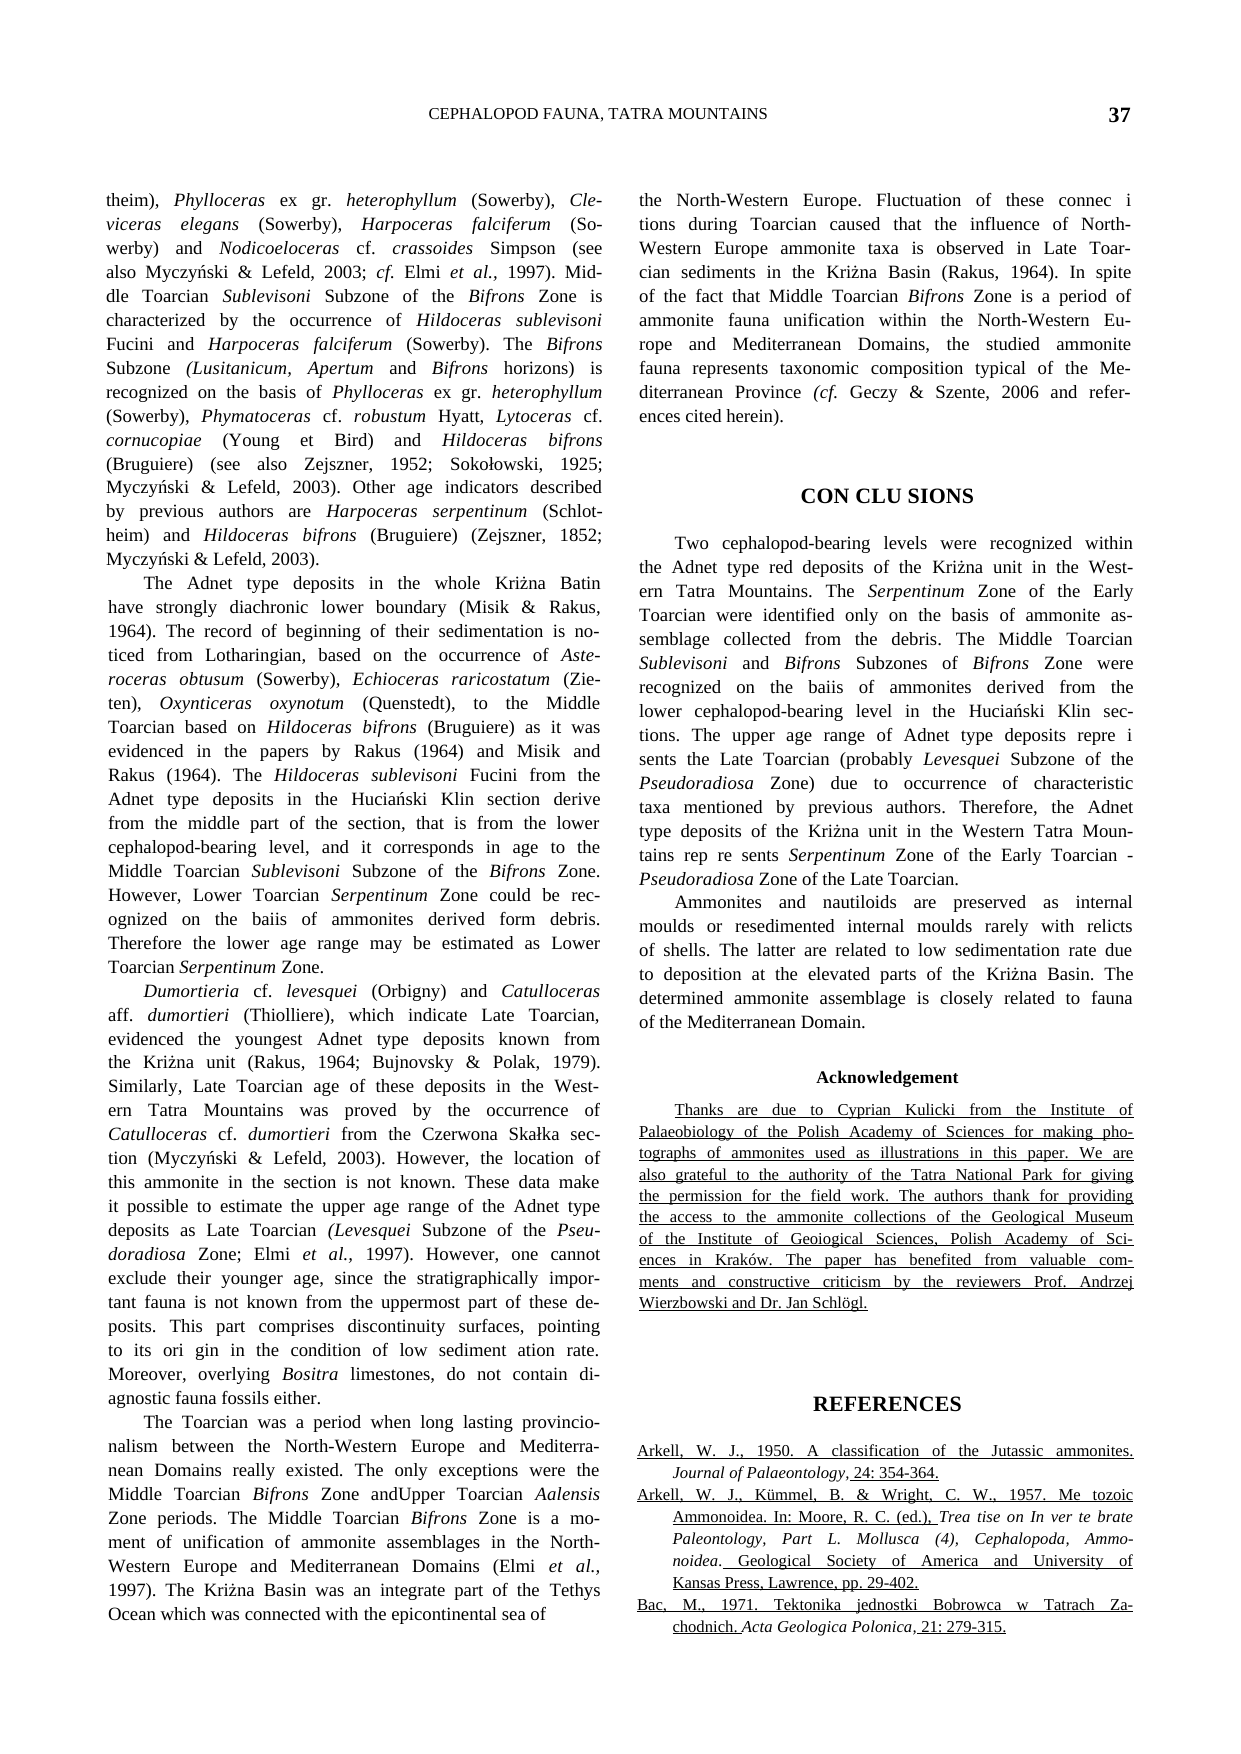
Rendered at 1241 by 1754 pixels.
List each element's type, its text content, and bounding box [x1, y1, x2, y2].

text Thanks are due to Cyprian Kulicki from the Institute of Palaeobiology of the Polish Academy of Sciences for making pho- [639, 1098, 1134, 1138]
text Two cephalopod-bearing levels were recognized within the Adnet type red deposits of the Kriżna unit in the West- ern Tatra Mountains. The Serpentinum Zone of the Early Toarcian were identified only on the basis of ammonite as- semblage collected from the debris. The Middle Toarcian Sublevisoni and Bifrons Subzones of Bifrons Zone were recognized on the baiis of ammonites derived from the lower cephalopod-bearing level in the Huciański Klin sec- tions. The upper age range of Adnet type deposits repre i sents the Late Toarcian (probably Levesquei Subzone of the Pseudoradiosa Zone) due to occurrence of characteristic taxa mentioned by previous authors. Therefore, the Adnet type deposits of the Kriżna unit in the Western Tatra Moun- tains rep re sents Serpentinum Zone of the Early Toarcian - Pseudoradiosa Zone of the Late Toarcian. [639, 530, 1134, 890]
text Arkell, W. J., 1950. A classification of the Jutassic ammonites. [637, 1439, 1134, 1458]
text The Toarcian was a period when long lasting provincio- nalism between the North-Western Europe and Mediterra- nean Domains really existed. The only exceptions were the Middle Toarcian Bifrons Zone andUpper Toarcian Aalensis Zone periods. The Middle Toarcian Bifrons Zone is a mo- ment of unification of ammonite assemblages in the North- Western Europe and Mediterranean Domains (Elmi et al., 1997). The Kriżna Basin was an integrate part of the Tethys Ocean which was connected with the epicontinental sea of [108, 1409, 601, 1625]
text Bac, M., 1971. Tektonika jednostki Bobrowca w Tatrach Za- chodnich. Acta Geologica Polonica, 21: 279-315. [637, 1593, 1134, 1637]
text tographs of ammonites used as illustrations in this paper. We are [639, 1139, 1134, 1160]
text Wierzbowski and Dr. Jan Schlögl. [639, 1289, 1134, 1313]
text the permission for the field work. The authors thank for providing [639, 1182, 1134, 1203]
text Dumortieria cf. levesquei (Orbigny) and Catulloceras aff. dumortieri (Thiolliere), which indicate Late Toarcian, evidenced the youngest Adnet type deposits known from the Kriżna unit (Rakus, 1964; Bujnovsky & Polak, 1979). Similarly, Late Toarcian age of these deposits in the West- ern Tatra Mountains was proved by the occurrence of Catulloceras cf. dumortieri from the Czerwona Skałka sec- tion (Myczyński & Lefeld, 2003). However, the location of this ammonite in the section is not known. These data make it possible to estimate the upper age range of the Adnet type deposits as Late Toarcian (Levesquei Subzone of the Pseu- doradiosa Zone; Elmi et al., 1997). However, one cannot exclude their younger age, since the stratigraphically impor- tant fauna is not known from the uppermost part of these de- posits. This part comprises discontinuity surfaces, pointing to its ori gin in the condition of low sediment ation rate. Moreover, overlying Bositra limestones, do not contain di- agnostic fauna fossils either. [108, 978, 601, 1409]
text 37 [1108, 105, 1131, 127]
text Ammonites and nautiloids are preserved as internal moulds or resedimented internal moulds rarely with relicts of shells. The latter are related to low sedimentation rate due to deposition at the elevated parts of the Kriżna Basin. The determined ammonite assemblage is closely related to fauna of the Mediterranean Domain. [639, 890, 1134, 1033]
text also grateful to the authority of the Tatra National Park for giving [639, 1161, 1134, 1181]
text of the Institute of Geoiogical Sciences, Polish Academy of Sci- [639, 1225, 1134, 1245]
text The Adnet type deposits in the whole Kriżna Batin have strongly diachronic lower boundary (Misik & Rakus, 1964). The record of beginning of their sedimentation is no- ticed from Lotharingian, based on the occurrence of Aste- roceras obtusum (Sowerby), Echioceras raricostatum (Zie- ten), Oxynticeras oxynotum (Quenstedt), to the Middle Toarcian based on Hildoceras bifrons (Bruguiere) as it was evidenced in the papers by Rakus (1964) and Misik and Rakus (1964). The Hildoceras sublevisoni Fucini from the Adnet type deposits in the Huciański Klin section derive from the middle part of the section, that is from the lower cephalopod-bearing level, and it corresponds in age to the Middle Toarcian Sublevisoni Subzone of the Bifrons Zone. However, Lower Toarcian Serpentinum Zone could be rec- ognized on the baiis of ammonites derived form debris. Therefore the lower age range may be estimated as Lower Toarcian Serpentinum Zone. [108, 571, 601, 978]
subtitle Acknowledgement [639, 1070, 1136, 1087]
text the access to the ammonite collections of the Geological Museum [639, 1204, 1134, 1224]
subtitle REFERENCES [639, 1394, 1136, 1416]
text Journal of Palaeontology, 24: 354-364. [637, 1459, 1134, 1483]
text ences in Kraków. The paper has benefited from valuable com- [639, 1246, 1134, 1267]
text ments and constructive criticism by the reviewers Prof. Andrzej [639, 1268, 1134, 1288]
text the North-Western Europe. Fluctuation of these connec i tions during Toarcian caused that the influence of North- Western Europe ammonite taxa is observed in Late Toar- cian sediments in the Kriżna Basin (Rakus, 1964). In spite of the fact that Middle Toarcian Bifrons Zone is a period of ammonite fauna unification within the North-Western Eu- rope and Mediterranean Domains, the studied ammonite fauna represents taxonomic composition typical of the Me- diterranean Province (cf. Geczy & Szente, 2006 and refer- ences cited herein). [639, 187, 1132, 427]
subtitle CON CLU SIONS [639, 486, 1136, 508]
text CEPHALOPOD FAUNA, TATRA MOUNTAINS [428, 106, 768, 123]
text Arkell, W. J., Kümmel, B. & Wright, C. W., 1957. Me tozoic Ammonoidea. In: Moore, R. C. (ed.), Trea tise on In ver te brate Paleontology, Part L. Mollusca (4), Cephalopoda, Ammo- noidea. Geological Society of America and University of Kansas Press, Lawrence, pp. 29-402. [637, 1483, 1134, 1593]
text theim), Phylloceras ex gr. heterophyllum (Sowerby), Cle- viceras elegans (Sowerby), Harpoceras falciferum (So- werby) and Nodicoeloceras cf. crassoides Simpson (see also Myczyński & Lefeld, 2003; cf. Elmi et al., 1997). Mid- dle Toarcian Sublevisoni Subzone of the Bifrons Zone is characterized by the occurrence of Hildoceras sublevisoni Fucini and Harpoceras falciferum (Sowerby). The Bifrons Subzone (Lusitanicum, Apertum and Bifrons horizons) is recognized on the basis of Phylloceras ex gr. heterophyllum (Sowerby), Phymatoceras cf. robustum Hyatt, Lytoceras cf. cornucopiae (Young et Bird) and Hildoceras bifrons (Bruguiere) (see also Zejszner, 1952; Sokołowski, 1925; Myczyński & Lefeld, 2003). Other age indicators described by previous authors are Harpoceras serpentinum (Schlot- heim) and Hildoceras bifrons (Bruguiere) (Zejszner, 1852; Myczyński & Lefeld, 2003). [106, 187, 603, 571]
